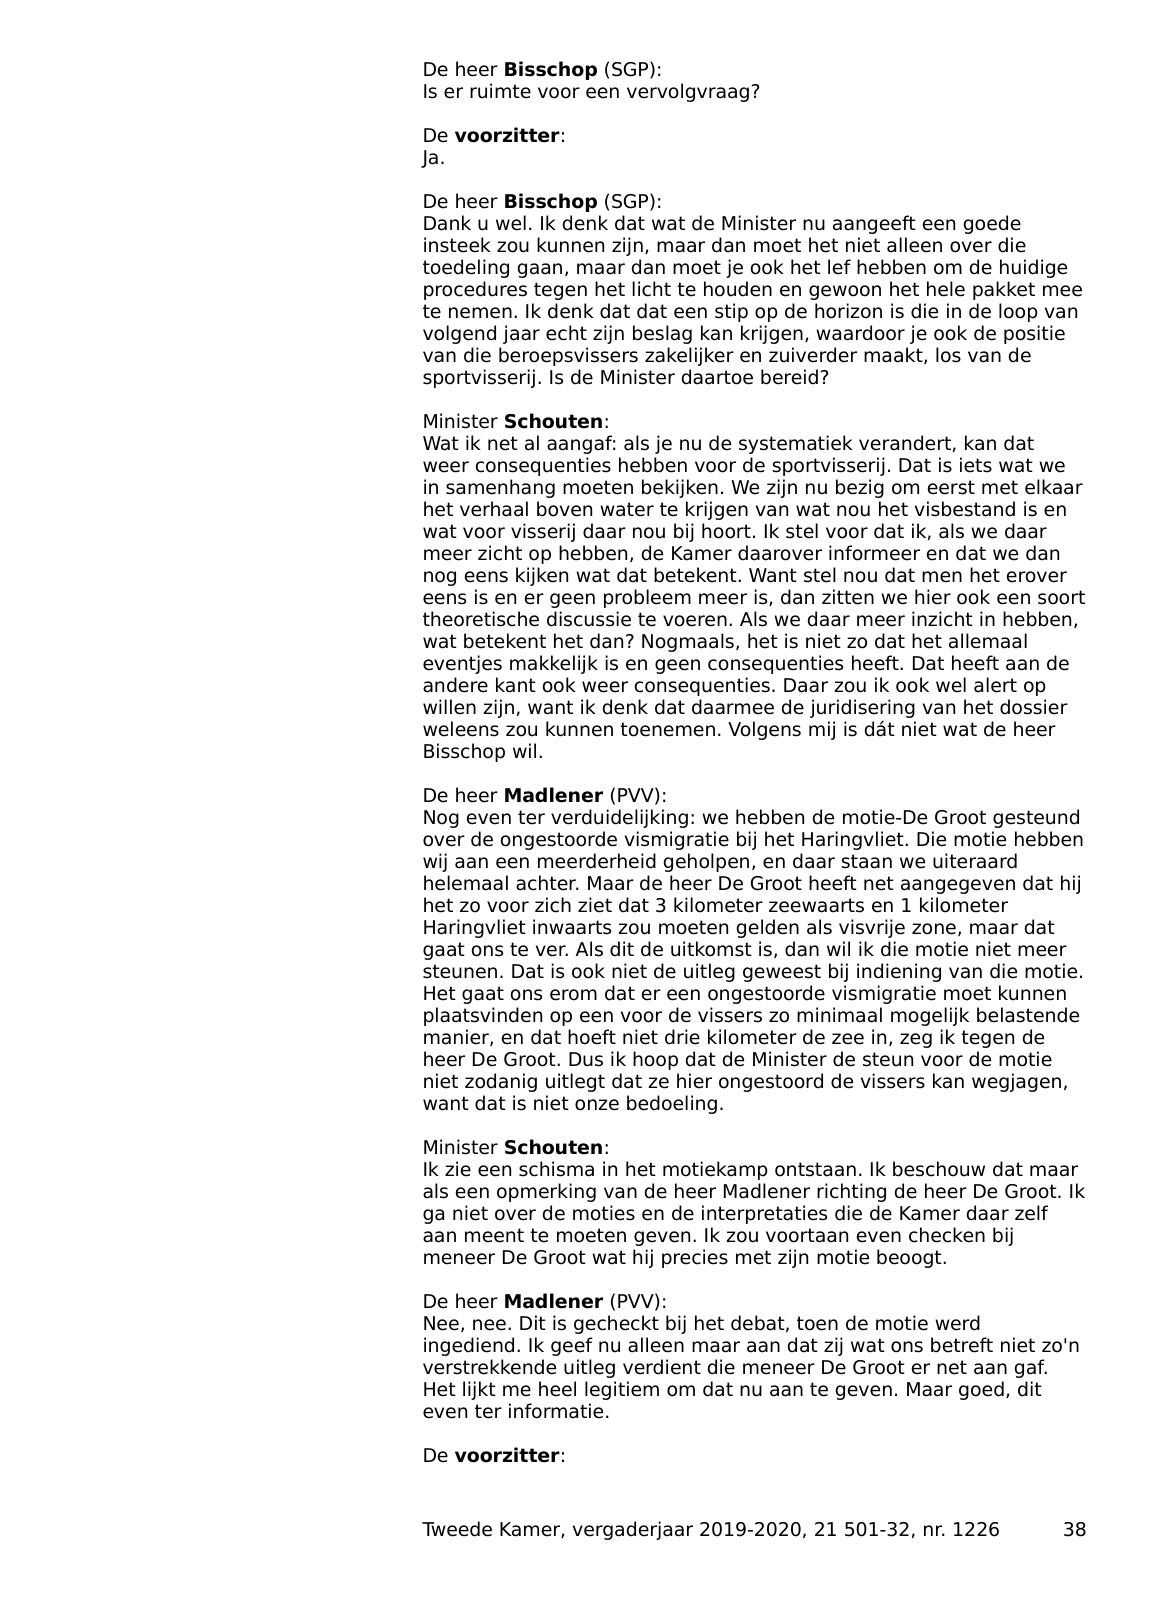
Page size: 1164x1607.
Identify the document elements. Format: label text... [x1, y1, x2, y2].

text De heer Bisschop (SGP): [422, 191, 1087, 213]
text De heer Madlener (PVV): [422, 1291, 1087, 1313]
text De heer Bisschop (SGP): [422, 59, 1087, 81]
text Minister Schouten: [422, 1137, 1087, 1159]
text De voorzitter: [422, 125, 1087, 147]
text Is er ruimte voor een vervolgvraag? [422, 81, 1087, 103]
text De voorzitter: [422, 1445, 1087, 1467]
text Dank u wel. Ik denk dat wat de Minister nu aangeeft een goede insteek zou kunnen zijn, maar dan moet het niet alleen over die toedeling gaan, maar dan moet je ook het lef hebben om de huidige procedures tegen het licht te houden en gewoon het hele pakket mee te nemen. Ik denk dat dat een stip op de horizon is die in de loop van volgend jaar echt zijn beslag kan krijgen, waardoor je ook de positie van die beroepsvissers zakelijker en zuiverder maakt, los van de sportvisserij. Is de Minister daartoe bereid? [422, 213, 1087, 389]
text Nog even ter verduidelijking: we hebben de motie-De Groot gesteund over de ongestoorde vismigratie bij het Haringvliet. Die motie hebben wij aan een meerderheid geholpen, en daar staan we uiteraard helemaal achter. Maar de heer De Groot heeft net aangegeven dat hij het zo voor zich ziet dat 3 kilometer zeewaarts en 1 kilometer Haringvliet inwaarts zou moeten gelden als visvrije zone, maar dat gaat ons te ver. Als dit de uitkomst is, dan wil ik die motie niet meer steunen. Dat is ook niet de uitleg geweest bij indiening van die motie. Het gaat ons erom dat er een ongestoorde vismigratie moet kunnen plaatsvinden op een voor de vissers zo minimaal mogelijk belastende manier, en dat hoeft niet drie kilometer de zee in, zeg ik tegen de heer De Groot. Dus ik hoop dat de Minister de steun voor de motie niet zodanig uitlegt dat ze hier ongestoord de vissers kan wegjagen, want dat is niet onze bedoeling. [422, 807, 1087, 1115]
text Ja. [422, 147, 1087, 169]
text Ik zie een schisma in het motiekamp ontstaan. Ik beschouw dat maar als een opmerking van de heer Madlener richting de heer De Groot. Ik ga niet over de moties en de interpretaties die de Kamer daar zelf aan meent te moeten geven. Ik zou voortaan even checken bij meneer De Groot wat hij precies met zijn motie beoogt. [422, 1159, 1087, 1269]
text Wat ik net al aangaf: als je nu de systematiek verandert, kan dat weer consequenties hebben voor de sportvisserij. Dat is iets wat we in samenhang moeten bekijken. We zijn nu bezig om eerst met elkaar het verhaal boven water te krijgen van wat nou het visbestand is en wat voor visserij daar nou bij hoort. Ik stel voor dat ik, als we daar meer zicht op hebben, de Kamer daarover informeer en dat we dan nog eens kijken wat dat betekent. Want stel nou dat men het erover eens is en er geen probleem meer is, dan zitten we hier ook een soort theoretische discussie te voeren. Als we daar meer inzicht in hebben, wat betekent het dan? Nogmaals, het is niet zo dat het allemaal eventjes makkelijk is en geen consequenties heeft. Dat heeft aan de andere kant ook weer consequenties. Daar zou ik ook wel alert op willen zijn, want ik denk dat daarmee de juridisering van het dossier weleens zou kunnen toenemen. Volgens mij is dát niet wat de heer Bisschop wil. [422, 433, 1087, 763]
text De heer Madlener (PVV): [422, 785, 1087, 807]
text Minister Schouten: [422, 411, 1087, 433]
text Nee, nee. Dit is gecheckt bij het debat, toen de motie werd ingediend. Ik geef nu alleen maar aan dat zij wat ons betreft niet zo'n verstrekkende uitleg verdient die meneer De Groot er net aan gaf. Het lijkt me heel legitiem om dat nu aan te geven. Maar goed, dit even ter informatie. [422, 1313, 1087, 1423]
